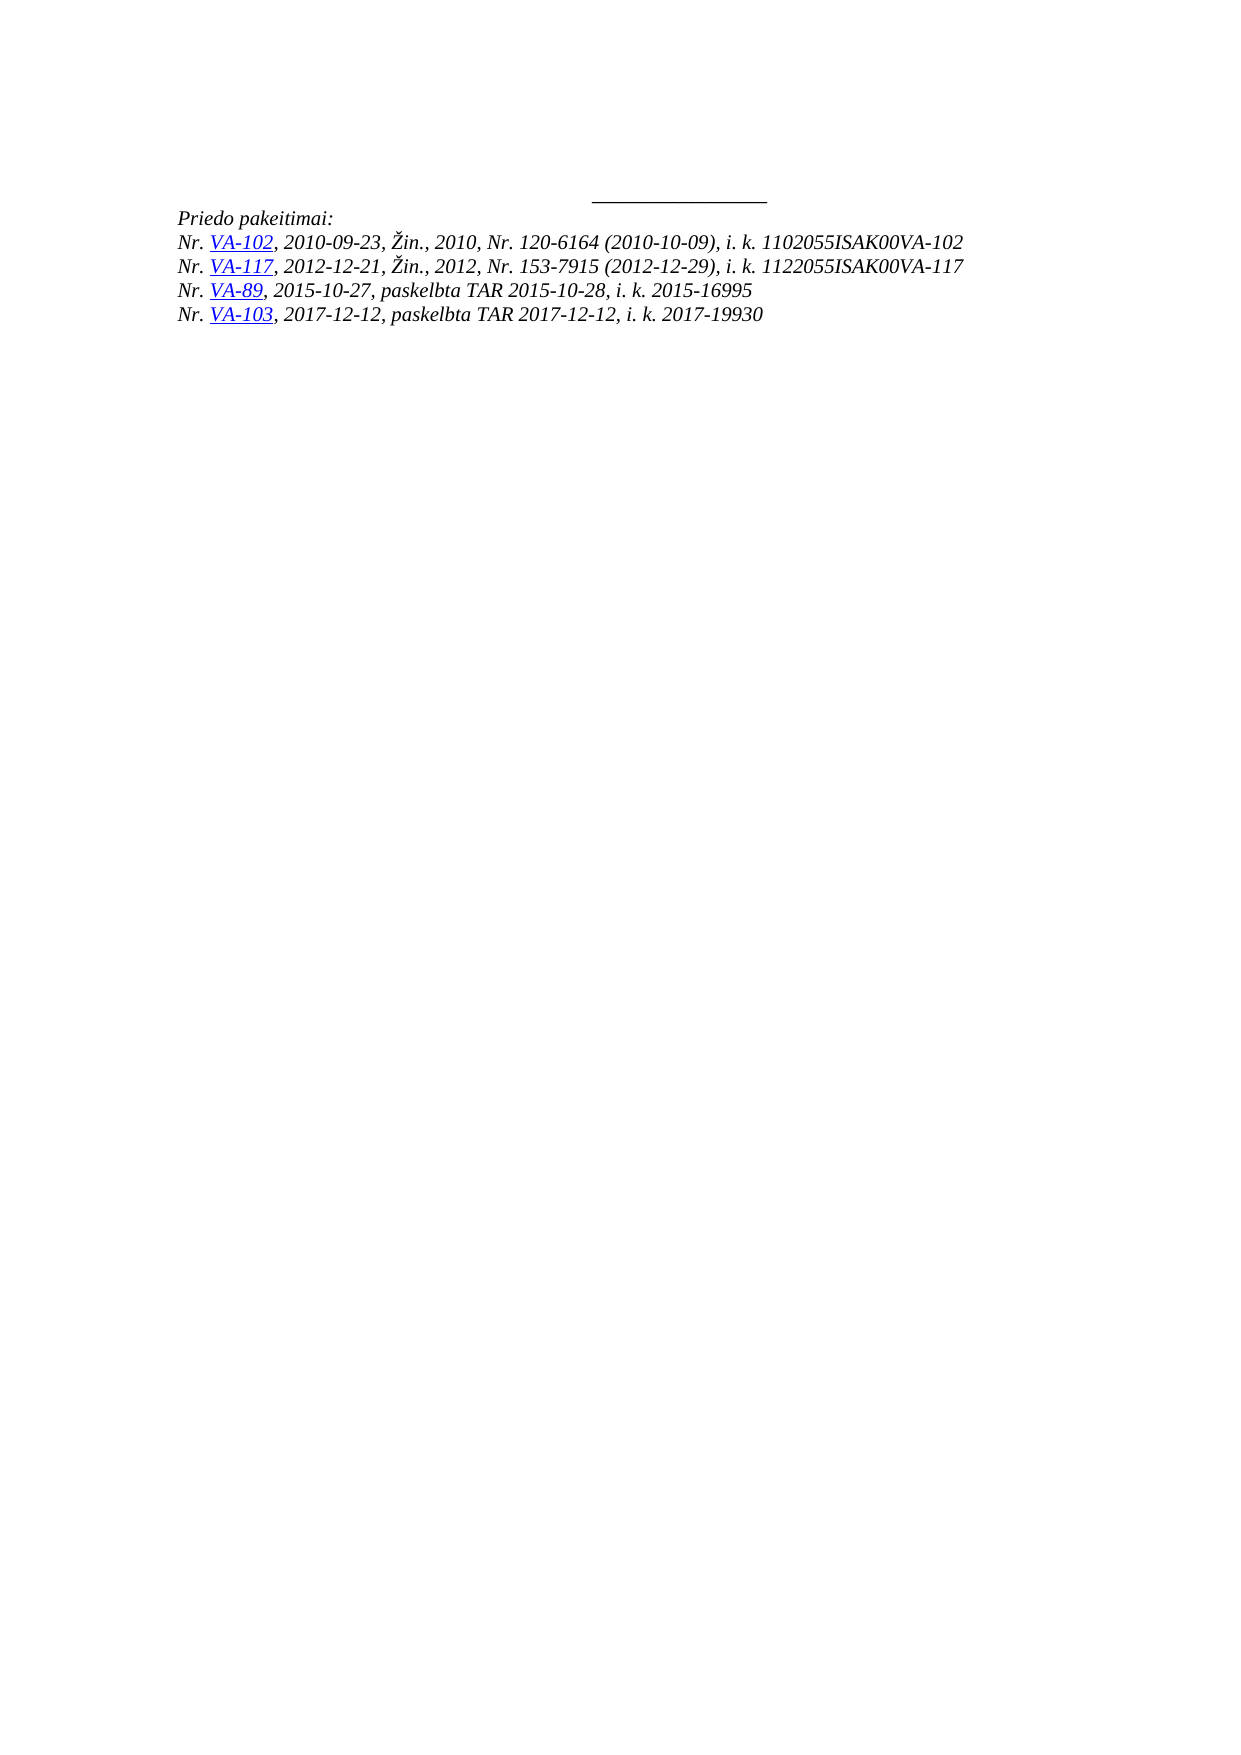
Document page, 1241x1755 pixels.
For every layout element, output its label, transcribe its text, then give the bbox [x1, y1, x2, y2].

text Priedo pakeitimai: [177, 206, 1181, 230]
text Nr. VA-89, 2015-10-27, paskelbta TAR 2015-10-28, i. k. 2015-16995 [177, 278, 1181, 302]
text Nr. VA-117, 2012-12-21, Žin., 2012, Nr. 153-7915 (2012-12-29), i. k. 1122055ISAK00VA-117 [177, 254, 1181, 278]
text Nr. VA-103, 2017-12-12, paskelbta TAR 2017-12-12, i. k. 2017-19930 [177, 302, 1181, 326]
text ______________ [177, 177, 1181, 206]
text Nr. VA-102, 2010-09-23, Žin., 2010, Nr. 120-6164 (2010-10-09), i. k. 1102055ISAK00VA-102 [177, 230, 1181, 254]
